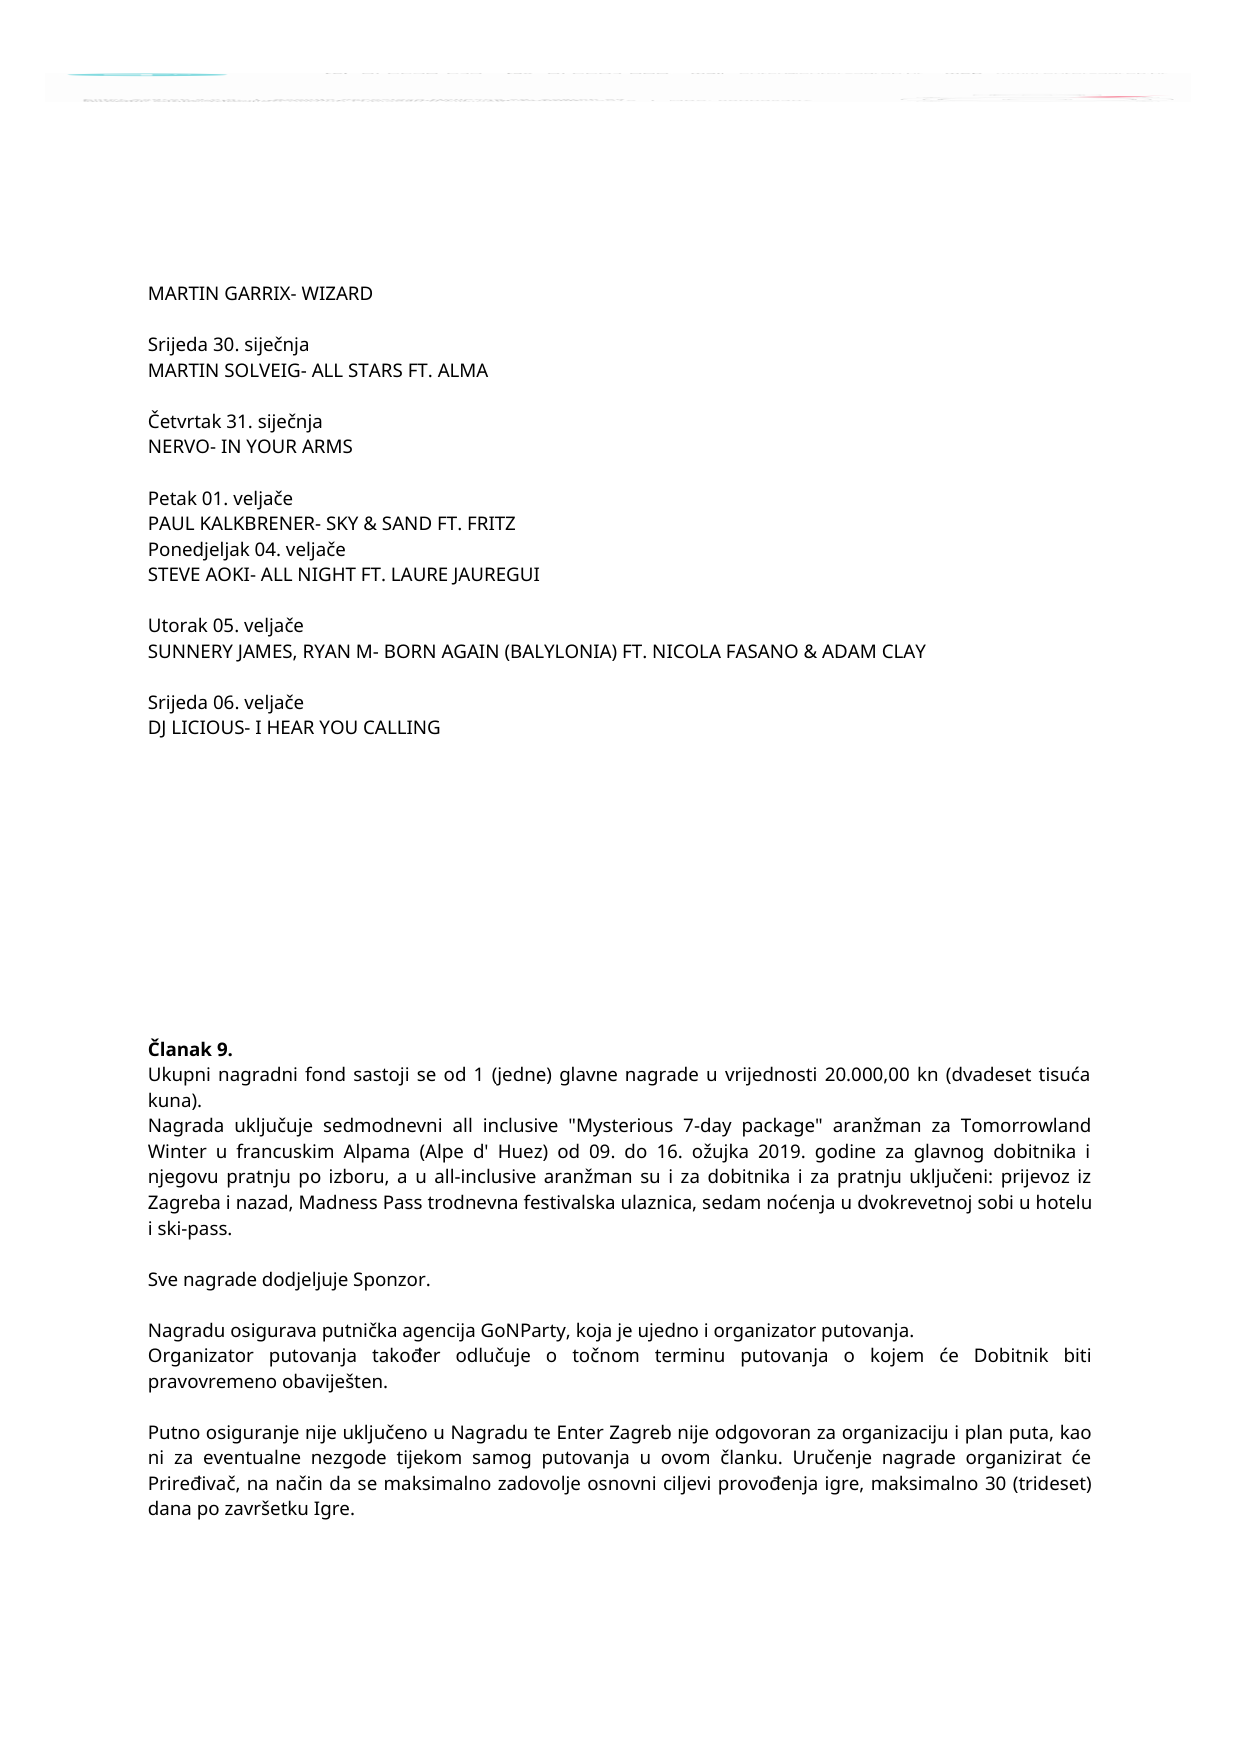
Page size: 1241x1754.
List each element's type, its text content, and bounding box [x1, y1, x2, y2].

text NERVO- IN YOUR ARMS [148, 434, 1093, 459]
picture [44, 73, 1192, 102]
text Nagrada uključuje sedmodnevni all inclusive "Mysterious 7-day package" aranžman za Tomorrowland Winter u francuskim Alpama (Alpe d' Huez) od 09. do 16. ožujka 2019. godine za glavnog dobitnika i njegovu pratnju po izboru, a u all-inclusive aranžman su i za dobitnika i za pratnju uključeni: prijevoz iz Zagreba i nazad, Madness Pass trodnevna festivalska ulaznica, sedam noćenja u dvokrevetnoj sobi u hotelu i ski-pass. [148, 1113, 1093, 1240]
text Srijeda 06. veljače [148, 689, 1093, 714]
text Srijeda 30. siječnja [148, 332, 1093, 357]
text Organizator putovanja također odlučuje o točnom terminu putovanja o kojem će Dobitnik biti pravovremeno obaviješten. [148, 1342, 1093, 1393]
text DJ LICIOUS- I HEAR YOU CALLING [148, 714, 1093, 740]
text PAUL KALKBRENER- SKY & SAND FT. FRITZ [148, 510, 1093, 536]
text Četvrtak 31. siječnja [148, 408, 1093, 434]
text STEVE AOKI- ALL NIGHT FT. LAURE JAUREGUI [148, 561, 1093, 587]
text MARTIN GARRIX- WIZARD [148, 281, 1093, 306]
text Ponedjeljak 04. veljače [148, 536, 1093, 561]
text Sve nagrade dodjeljuje Sponzor. [148, 1266, 1093, 1291]
text Utorak 05. veljače [148, 612, 1093, 638]
text Članak 9. [148, 1036, 1093, 1062]
text Nagradu osigurava putnička agencija GoNParty, koja je ujedno i organizator putovanja. [148, 1317, 1093, 1342]
text MARTIN SOLVEIG- ALL STARS FT. ALMA [148, 357, 1093, 383]
text Petak 01. veljače [148, 485, 1093, 510]
text Ukupni nagradni fond sastoji se od 1 (jedne) glavne nagrade u vrijednosti 20.000,00 kn (dvadeset tisuća kuna). [148, 1062, 1093, 1113]
text SUNNERY JAMES, RYAN M- BORN AGAIN (BALYLONIA) FT. NICOLA FASANO & ADAM CLAY [148, 638, 1093, 663]
text Putno osiguranje nije uključeno u Nagradu te Enter Zagreb nije odgovoran za organizaciju i plan puta, kao ni za eventualne nezgode tijekom samog putovanja u ovom članku. Uručenje nagrade organizirat će Priređivač, na način da se maksimalno zadovolje osnovni ciljevi provođenja igre, maksimalno 30 (trideset) dana po završetku Igre. [148, 1419, 1093, 1521]
